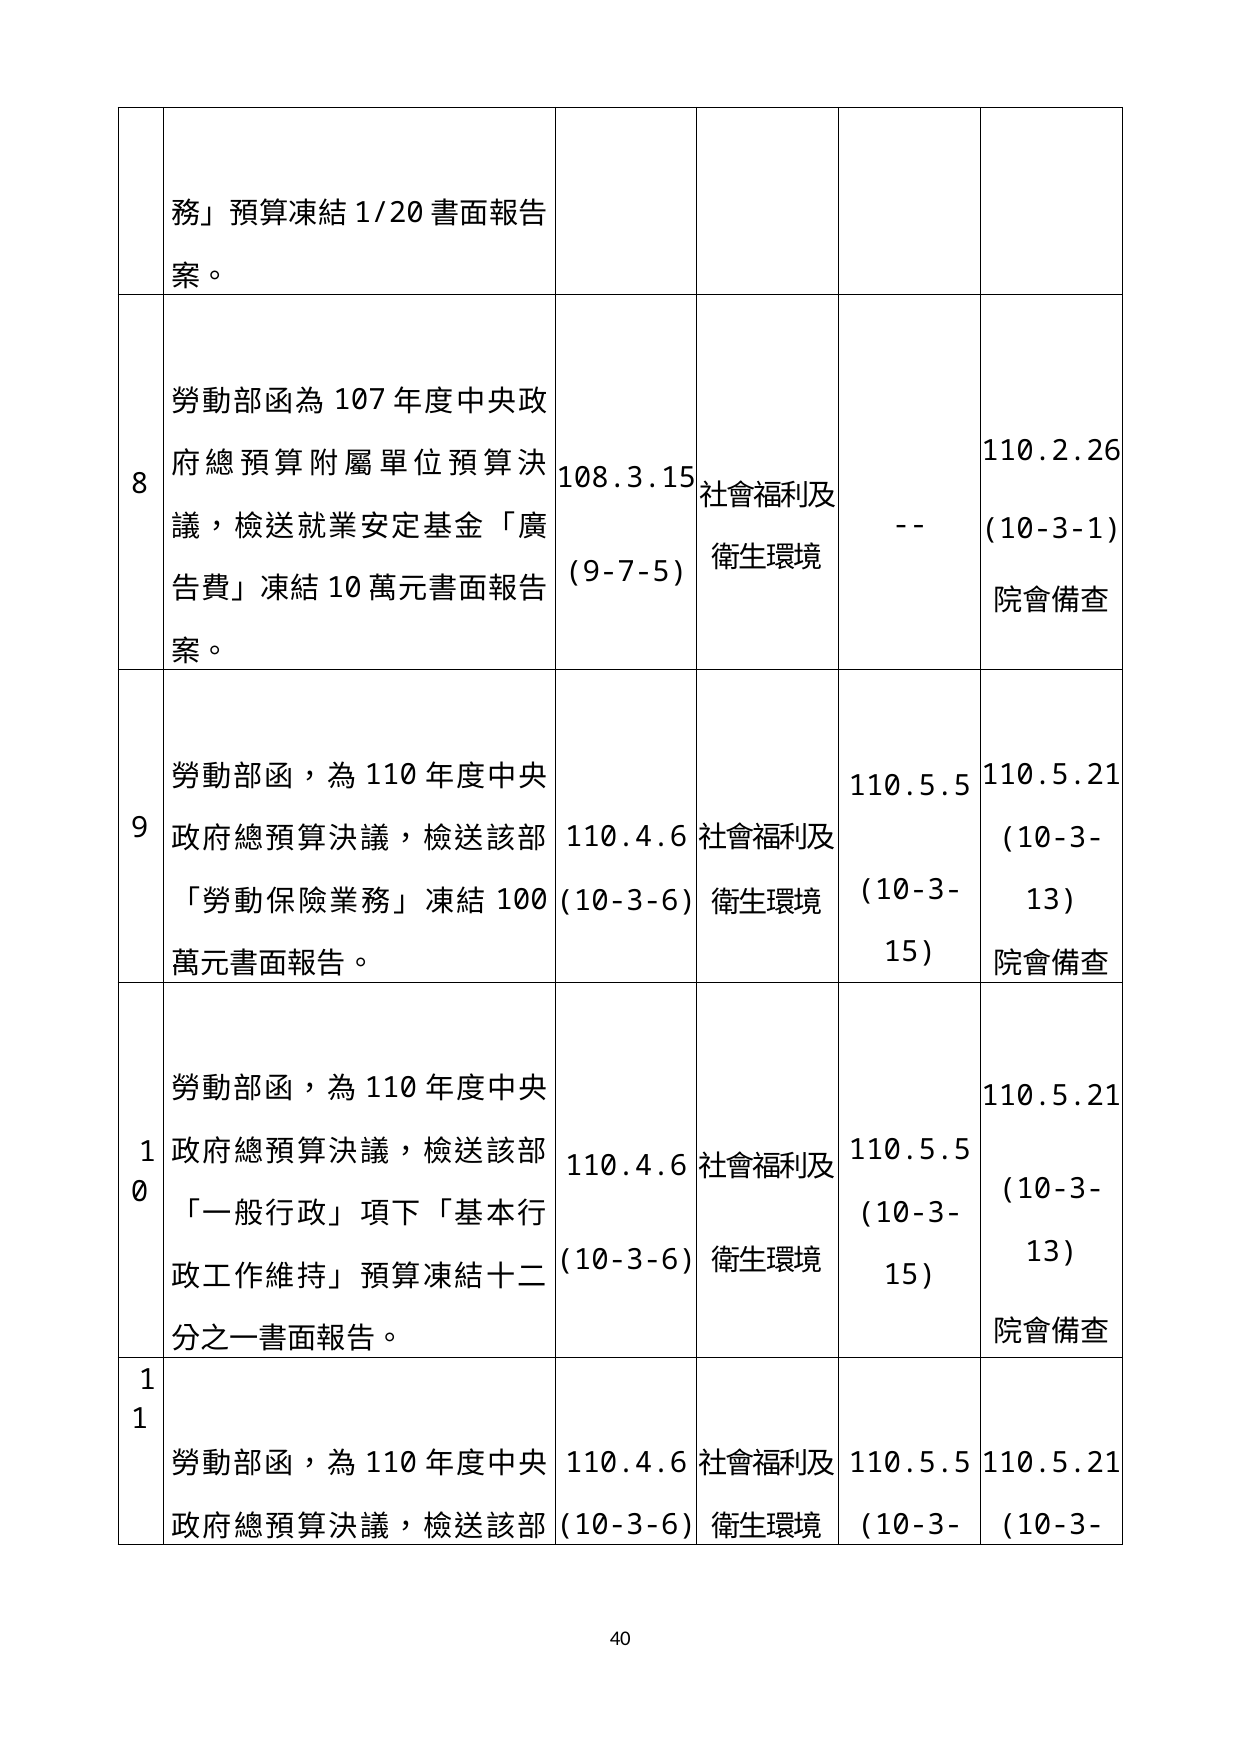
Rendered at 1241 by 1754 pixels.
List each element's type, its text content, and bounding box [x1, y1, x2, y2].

table_cell [119, 108, 163, 294]
table_cell [697, 108, 838, 294]
table_cell 110.2.26 (10-3-1) 院會備查 [981, 295, 1122, 669]
table_cell 勞動部函，為110年度中央政府總預算決議，檢送該部「一般行政」項下「基本行政工作維持」預算凍結十二分之一書面報告。 [164, 983, 555, 1357]
table_cell [119, 1358, 163, 1544]
table_cell 110.4.6 (10-3-6) [556, 983, 696, 1357]
table_cell 勞動部函，為110年度中央政府總預算決議，檢送該部「勞動保險業務」凍結100萬元書面報告。 [164, 670, 555, 982]
table_cell 110.5.5 (10-3-15) [839, 670, 980, 982]
table_cell [119, 295, 163, 669]
table_cell [556, 108, 696, 294]
table_cell 社會福利及 衛生環境 [697, 670, 838, 982]
table_cell 110.4.6 (10-3-6) [556, 1358, 696, 1544]
table_cell 務」預算凍結1/20書面報告案。 [164, 108, 555, 294]
table_cell 110.5.21 (10-3- [981, 1358, 1122, 1544]
table_cell [119, 983, 163, 1357]
table_cell 社會福利及衛生環境 [697, 295, 838, 669]
table_cell -- [839, 108, 980, 294]
table_cell 110.5.21 (10-3-13) 院會備查 [981, 670, 1122, 982]
table_cell 勞動部函為107年度中央政府總預算附屬單位預算決議，檢送就業安定基金「廣告費」凍結10萬元書面報告案。 [164, 295, 555, 669]
table_cell [119, 670, 163, 982]
table_cell [981, 108, 1122, 294]
table_cell 110.5.5 (10-3- [839, 1358, 980, 1544]
table_cell 勞動部函，為110年度中央政府總預算決議，檢送該部 [164, 1358, 555, 1544]
table_cell 108.3.15 (9-7-5) [556, 295, 696, 669]
table_cell -- [839, 295, 980, 669]
table_cell 110.5.21 (10-3-13) 院會備查 [981, 983, 1122, 1357]
table_cell 110.5.5 (10-3-15) [839, 983, 980, 1357]
table_cell 社會福利及 衛生環境 [697, 983, 838, 1357]
table_cell 110.4.6 (10-3-6) [556, 670, 696, 982]
table_cell 社會福利及 衛生環境 [697, 1358, 838, 1544]
